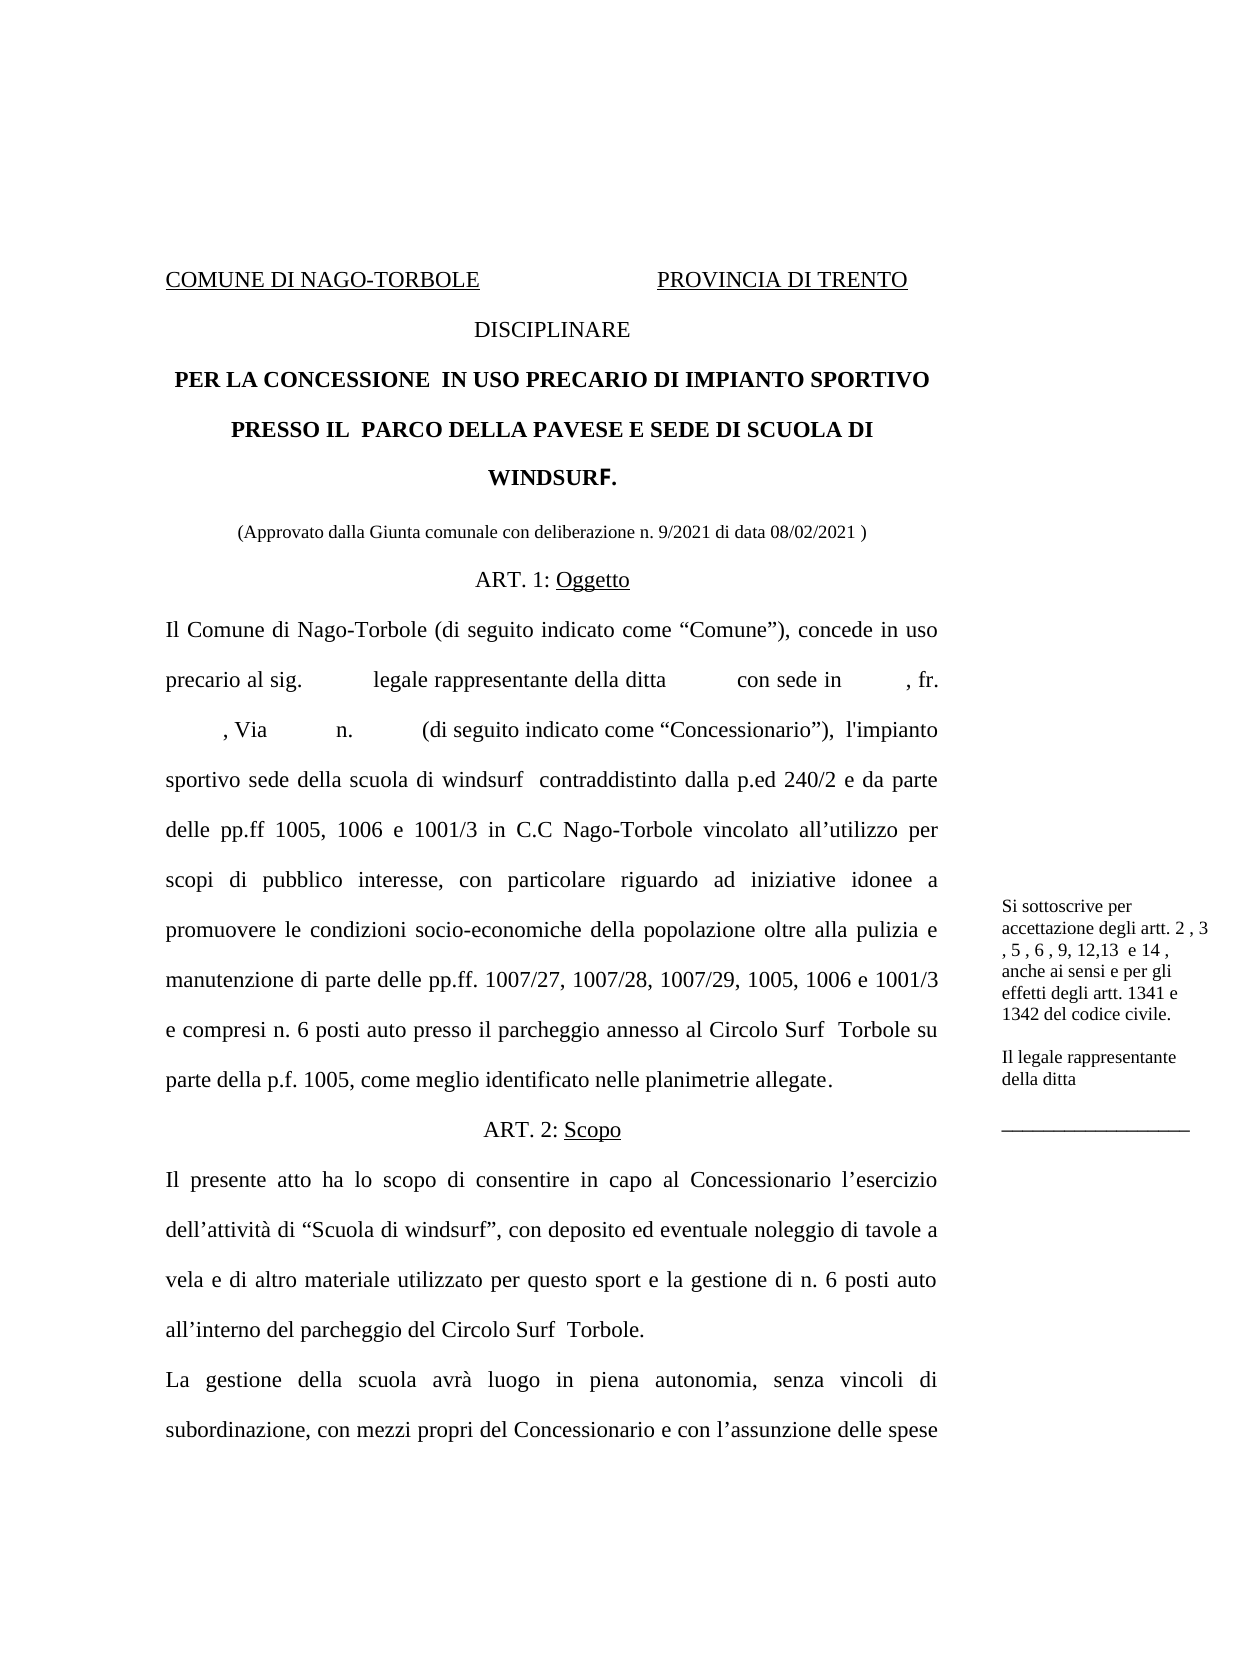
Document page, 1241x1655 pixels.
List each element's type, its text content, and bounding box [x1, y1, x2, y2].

text COMUNE DI NAGO-TORBOLE PROVINCIA DI TRENTO [165, 242, 939, 292]
text Il legale rappresentante della ditta [1002, 1046, 1209, 1089]
text DISCIPLINARE [165, 292, 939, 342]
text Il Comune di Nago-Torbole (di seguito indicato come “Comune”), concede in uso precario al sig. legale rappresentante della ditta con sede in , fr. , Via n. (di seguito indicato come “Concessionario”), l'impianto sportivo sede della scuola di windsurf contraddistinto dalla p.ed 240/2 e da parte delle pp.ff 1005, 1006 e 1001/3 in C.C Nago-Torbole vincolato all’utilizzo per scopi di pubblico interesse, con particolare riguardo ad iniziative idonee a promuovere le condizioni socio-economiche della popolazione oltre alla pulizia e manutenzione di parte delle pp.ff. 1007/27, 1007/28, 1007/29, 1005, 1006 e 1001/3 e compresi n. 6 posti auto presso il parcheggio annesso al Circolo Surf Torbole su parte della p.f. 1005, come meglio identificato nelle planimetrie allegate. [165, 592, 939, 1092]
text PER LA CONCESSIONE IN USO PRECARIO DI IMPIANTO SPORTIVO PRESSO IL PARCO DELLA PAVESE E SEDE DI SCUOLA DI WINDSURF. [165, 342, 939, 492]
text La gestione della scuola avrà luogo in piena autonomia, senza vincoli di subordinazione, con mezzi propri del Concessionario e con l’assunzione delle spese [165, 1342, 939, 1442]
text __________________ [1002, 1089, 1209, 1133]
text Si sottoscrive per accettazione degli artt. 2 , 3 , 5 , 6 , 9, 12,13 e 14 , anche ai sensi e per gli effetti degli artt. 1341 e [1002, 895, 1209, 1003]
text 1342 del codice civile. [1002, 1003, 1209, 1025]
text Il presente atto ha lo scopo di consentire in capo al Concessionario l’esercizio dell’attività di “Scuola di windsurf”, con deposito ed eventuale noleggio di tavole a vela e di altro materiale utilizzato per questo sport e la gestione di n. 6 posti auto all’interno del parcheggio del Circolo Surf Torbole. [165, 1142, 939, 1342]
text (Approvato dalla Giunta comunale con deliberazione n. 9/2021 di data 08/02/2021 ) [165, 492, 939, 542]
text ART. 1: Oggetto [165, 542, 939, 592]
text ART. 2: Scopo [165, 1092, 939, 1142]
